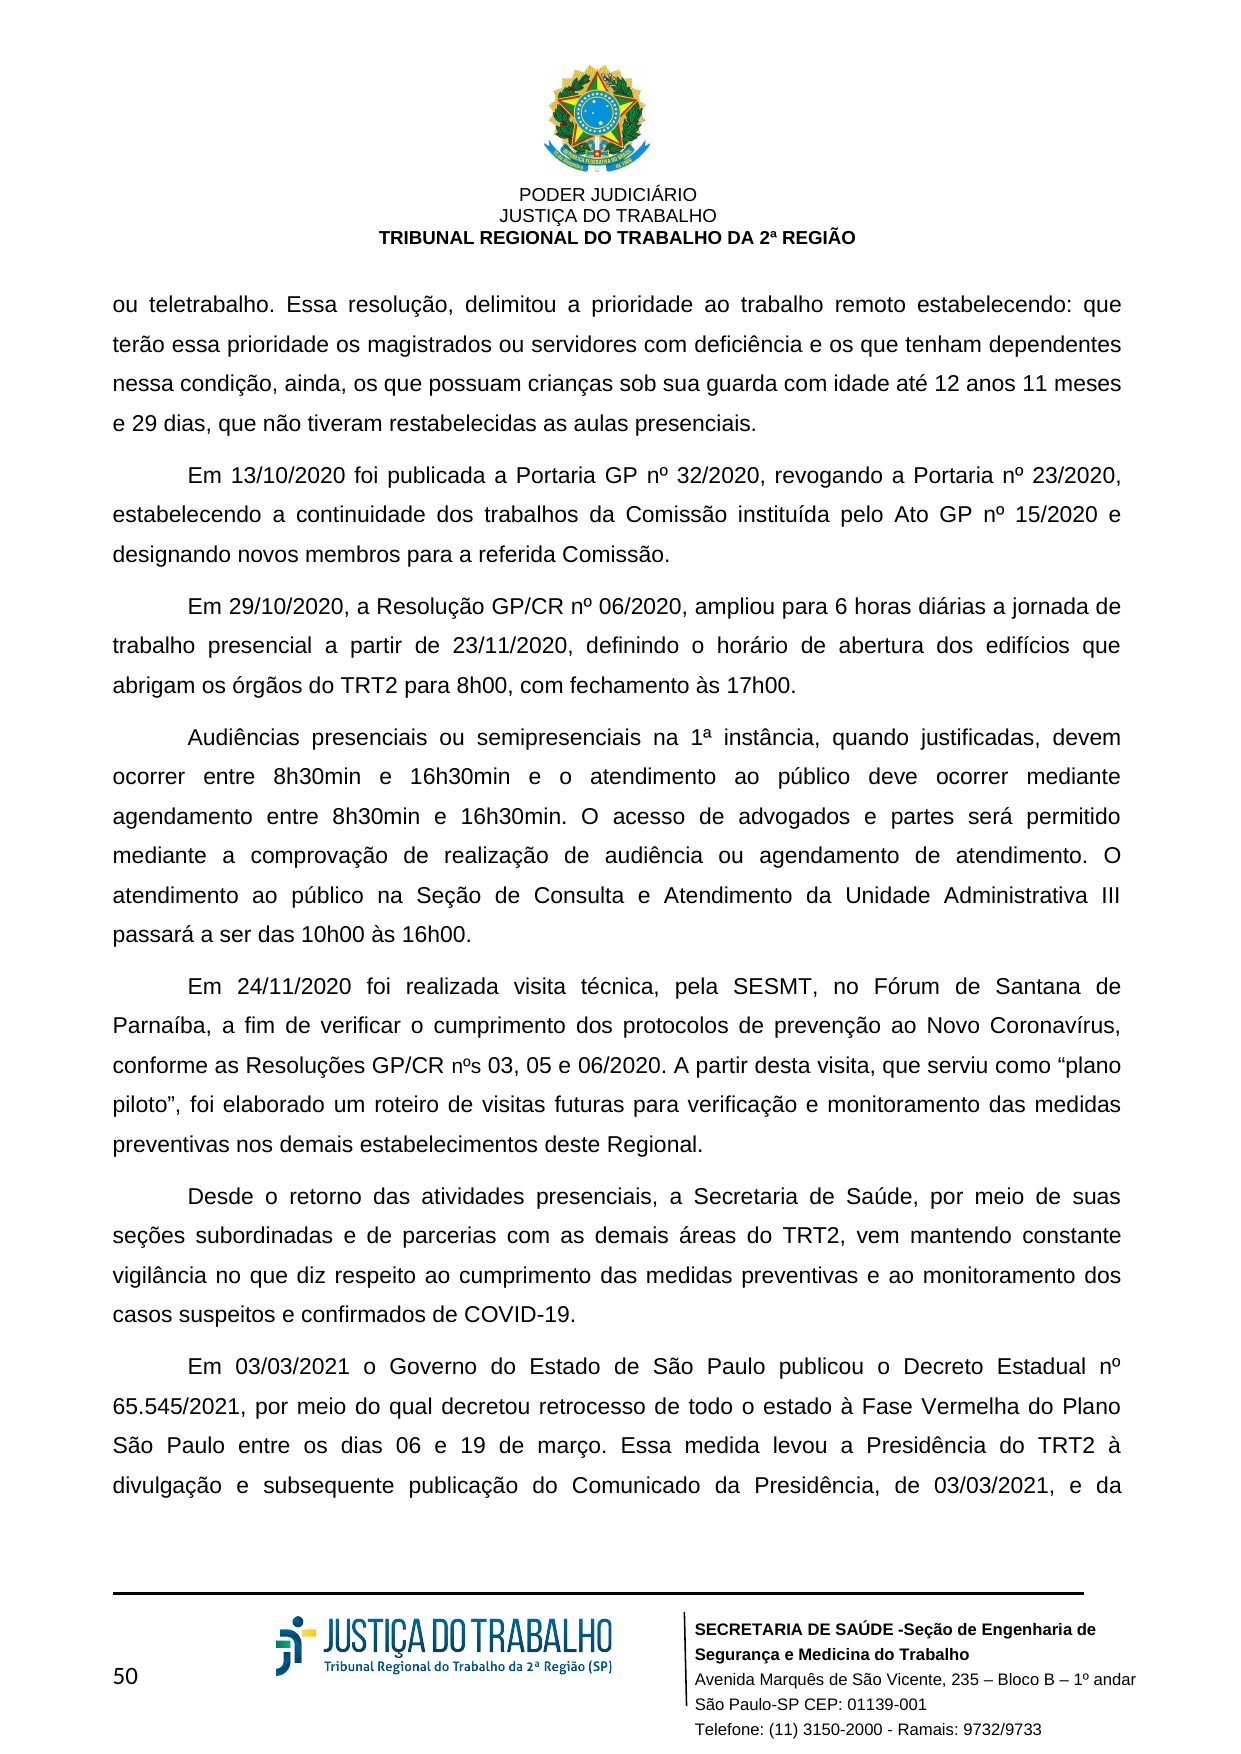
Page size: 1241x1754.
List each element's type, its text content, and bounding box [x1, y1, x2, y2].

text Em 24/11/2020 foi realizada visita técnica, pela SESMT, no Fórum de Santana de Parnaíba, a fim de verificar o cumprimento dos protocolos de prevenção ao Novo Coronavírus, conforme as Resoluções GP/CR nºs 03, 05 e 06/2020. A partir desta visita, que serviu como “plano piloto”, foi elaborado um roteiro de visitas futuras para verificação e monitoramento das medidas preventivas nos demais estabelecimentos deste Regional. [112, 973, 1122, 1157]
text Audiências presenciais ou semipresenciais na 1ª instância, quando justificadas, devem ocorrer entre 8h30min e 16h30min e o atendimento ao público deve ocorrer mediante agendamento entre 8h30min e 16h30min. O acesso de advogados e partes será permitido mediante a comprovação de realização de audiência ou agendamento de atendimento. O atendimento ao público na Seção de Consulta e Atendimento da Unidade Administrativa III passará a ser das 10h00 às 16h00. [112, 724, 1122, 947]
text Desde o retorno das atividades presenciais, a Secretaria de Saúde, por meio de suas seções subordinadas e de parcerias com as demais áreas do TRT2, vem mantendo constante vigilância no que diz respeito ao cumprimento das medidas preventivas e ao monitoramento dos casos suspeitos e confirmados de COVID-19. [112, 1183, 1122, 1328]
text Em 03/03/2021 o Governo do Estado de São Paulo publicou o Decreto Estadual nº 65.545/2021, por meio do qual decretou retrocesso de todo o estado à Fase Vermelha do Plano São Paulo entre os dias 06 e 19 de março. Essa medida levou a Presidência do TRT2 à divulgação e subsequente publicação do Comunicado da Presidência, de 03/03/2021, e da [112, 1353, 1122, 1498]
text Em 29/10/2020, a Resolução GP/CR nº 06/2020, ampliou para 6 horas diárias a jornada de trabalho presencial a partir de 23/11/2020, definindo o horário de abertura dos edifícios que abrigam os órgãos do TRT2 para 8h00, com fechamento às 17h00. [112, 593, 1122, 698]
picture [276, 1616, 612, 1676]
text Em 13/10/2020 foi publicada a Portaria GP nº 32/2020, revogando a Portaria nº 23/2020, estabelecendo a continuidade dos trabalhos da Comissão instituída pelo Ato GP nº 15/2020 e designando novos membros para a referida Comissão. [112, 462, 1122, 567]
picture [543, 65, 650, 172]
text ou teletrabalho. Essa resolução, delimitou a prioridade ao trabalho remoto estabelecendo: que terão essa prioridade os magistrados ou servidores com deficiência e os que tenham dependentes nessa condição, ainda, os que possuam crianças sob sua guarda com idade até 12 anos 11 meses e 29 dias, que não tiveram restabelecidas as aulas presenciais. [112, 291, 1122, 436]
